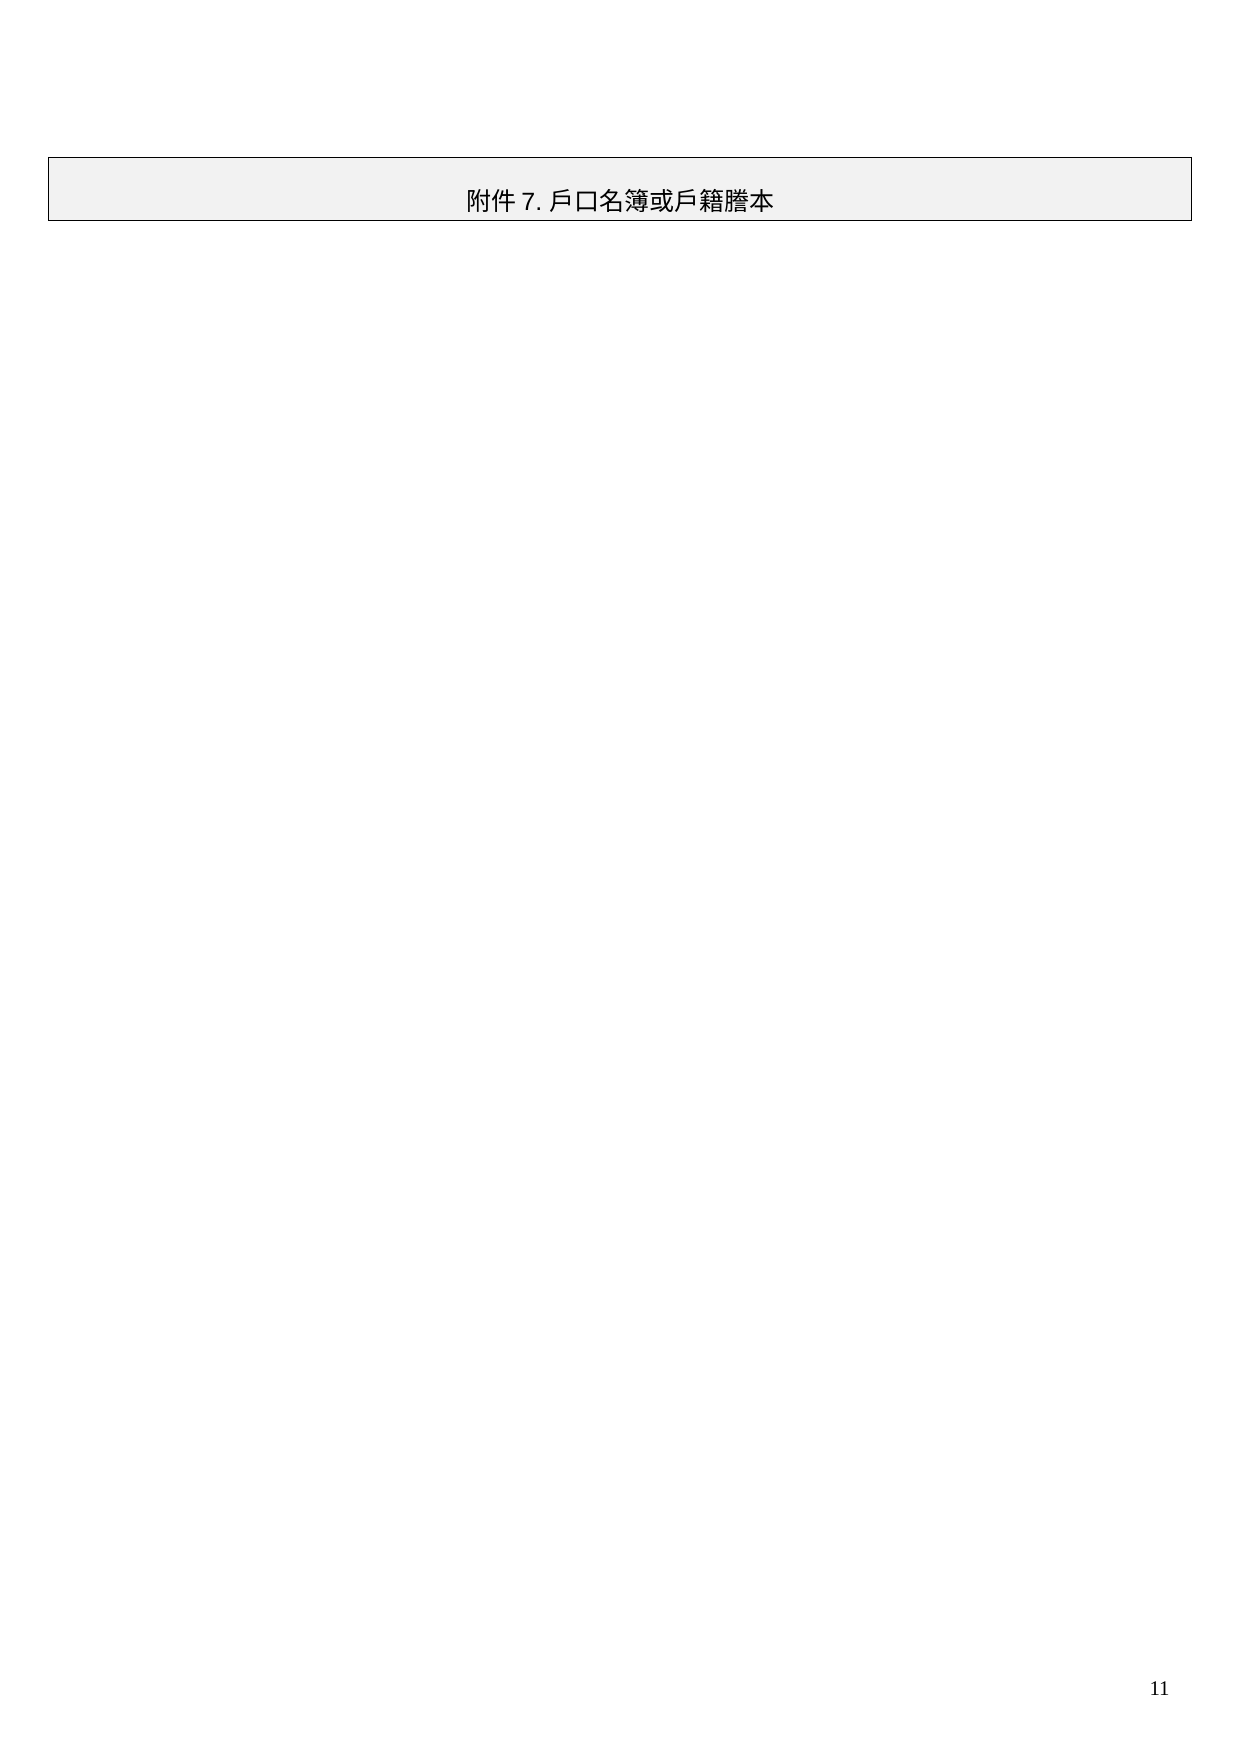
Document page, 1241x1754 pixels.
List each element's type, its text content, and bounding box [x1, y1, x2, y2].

table_header 附件7. 戶口名簿或戶籍謄本 [49, 158, 1191, 220]
